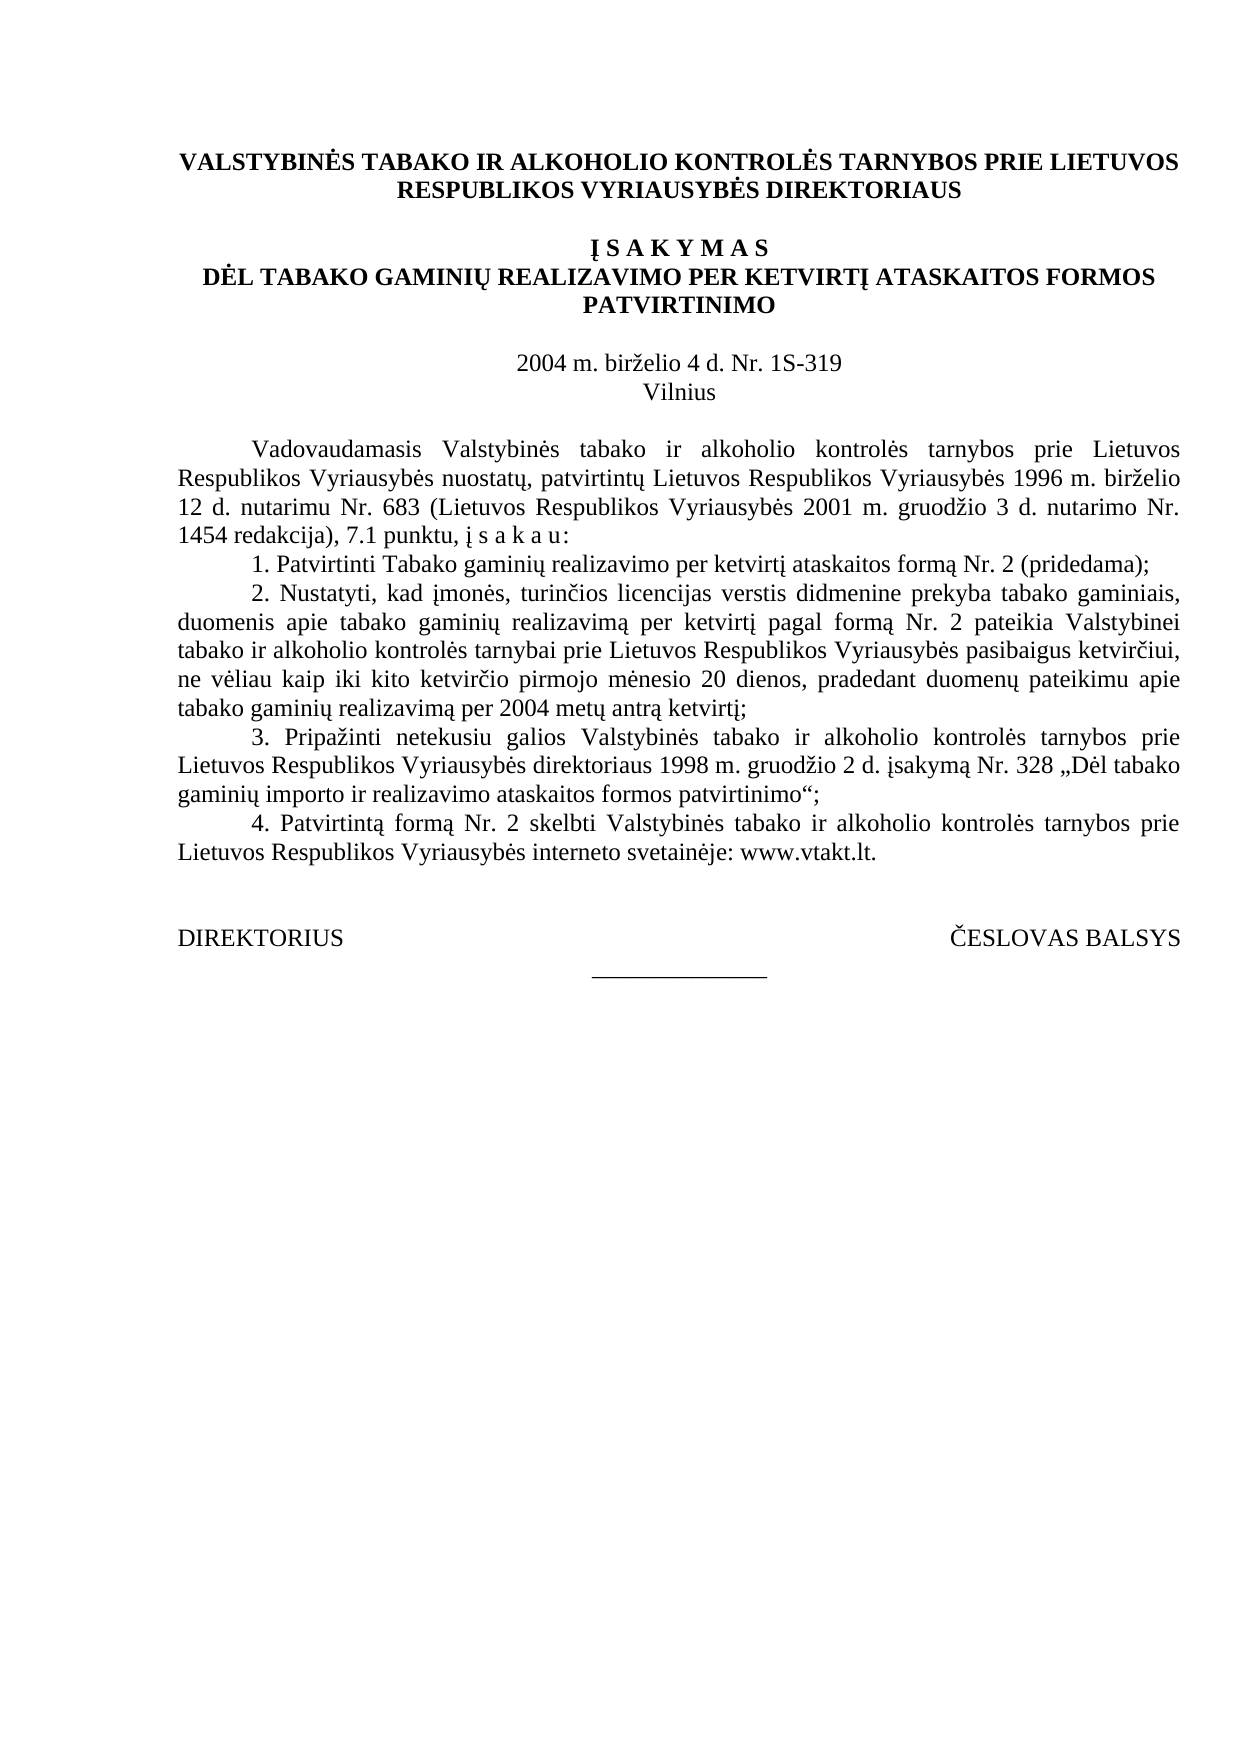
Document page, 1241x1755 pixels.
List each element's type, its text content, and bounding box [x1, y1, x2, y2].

text VALSTYBINĖS TABAKO IR ALKOHOLIO KONTROLĖS TARNYBOS PRIE LIETUVOS RESPUBLIKOS VYRIAUSYBĖS DIREKTORIAUS [177, 147, 1181, 204]
text 1. Patvirtinti Tabako gaminių realizavimo per ketvirtį ataskaitos formą Nr. 2 (pridedama); [177, 549, 1181, 578]
text Į S A K Y M A S [177, 233, 1181, 262]
text DĖL TABAKO GAMINIŲ REALIZAVIMO PER KETVIRTĮ ATASKAITOS FORMOS PATVIRTINIMO [177, 262, 1181, 319]
text Vadovaudamasis Valstybinės tabako ir alkoholio kontrolės tarnybos prie Lietuvos Respublikos Vyriausybės nuostatų, patvirtintų Lietuvos Respublikos Vyriausybės 1996 m. birželio 12 d. nutarimu Nr. 683 (Lietuvos Respublikos Vyriausybės 2001 m. gruodžio 3 d. nutarimo Nr. 1454 redakcija), 7.1 punktu, įsakau: [177, 434, 1181, 549]
text 4. Patvirtintą formą Nr. 2 skelbti Valstybinės tabako ir alkoholio kontrolės tarnybos prie Lietuvos Respublikos Vyriausybės interneto svetainėje: www.vtakt.lt. [177, 808, 1181, 866]
text ______________ [177, 952, 1181, 981]
text 2004 m. birželio 4 d. Nr. 1S-319 [177, 348, 1181, 377]
text 3. Pripažinti netekusiu galios Valstybinės tabako ir alkoholio kontrolės tarnybos prie Lietuvos Respublikos Vyriausybės direktoriaus 1998 m. gruodžio 2 d. įsakymą Nr. 328 „Dėl tabako gaminių importo ir realizavimo ataskaitos formos patvirtinimo“; [177, 722, 1181, 808]
text 2. Nustatyti, kad įmonės, turinčios licencijas verstis didmenine prekyba tabako gaminiais, duomenis apie tabako gaminių realizavimą per ketvirtį pagal formą Nr. 2 pateikia Valstybinei tabako ir alkoholio kontrolės tarnybai prie Lietuvos Respublikos Vyriausybės pasibaigus ketvirčiui, ne vėliau kaip iki kito ketvirčio pirmojo mėnesio 20 dienos, pradedant duomenų pateikimu apie tabako gaminių realizavimą per 2004 metų antrą ketvirtį; [177, 578, 1181, 722]
text DIREKTORIUS ČESLOVAS BALSYS [177, 923, 1181, 952]
text Vilnius [177, 377, 1181, 406]
